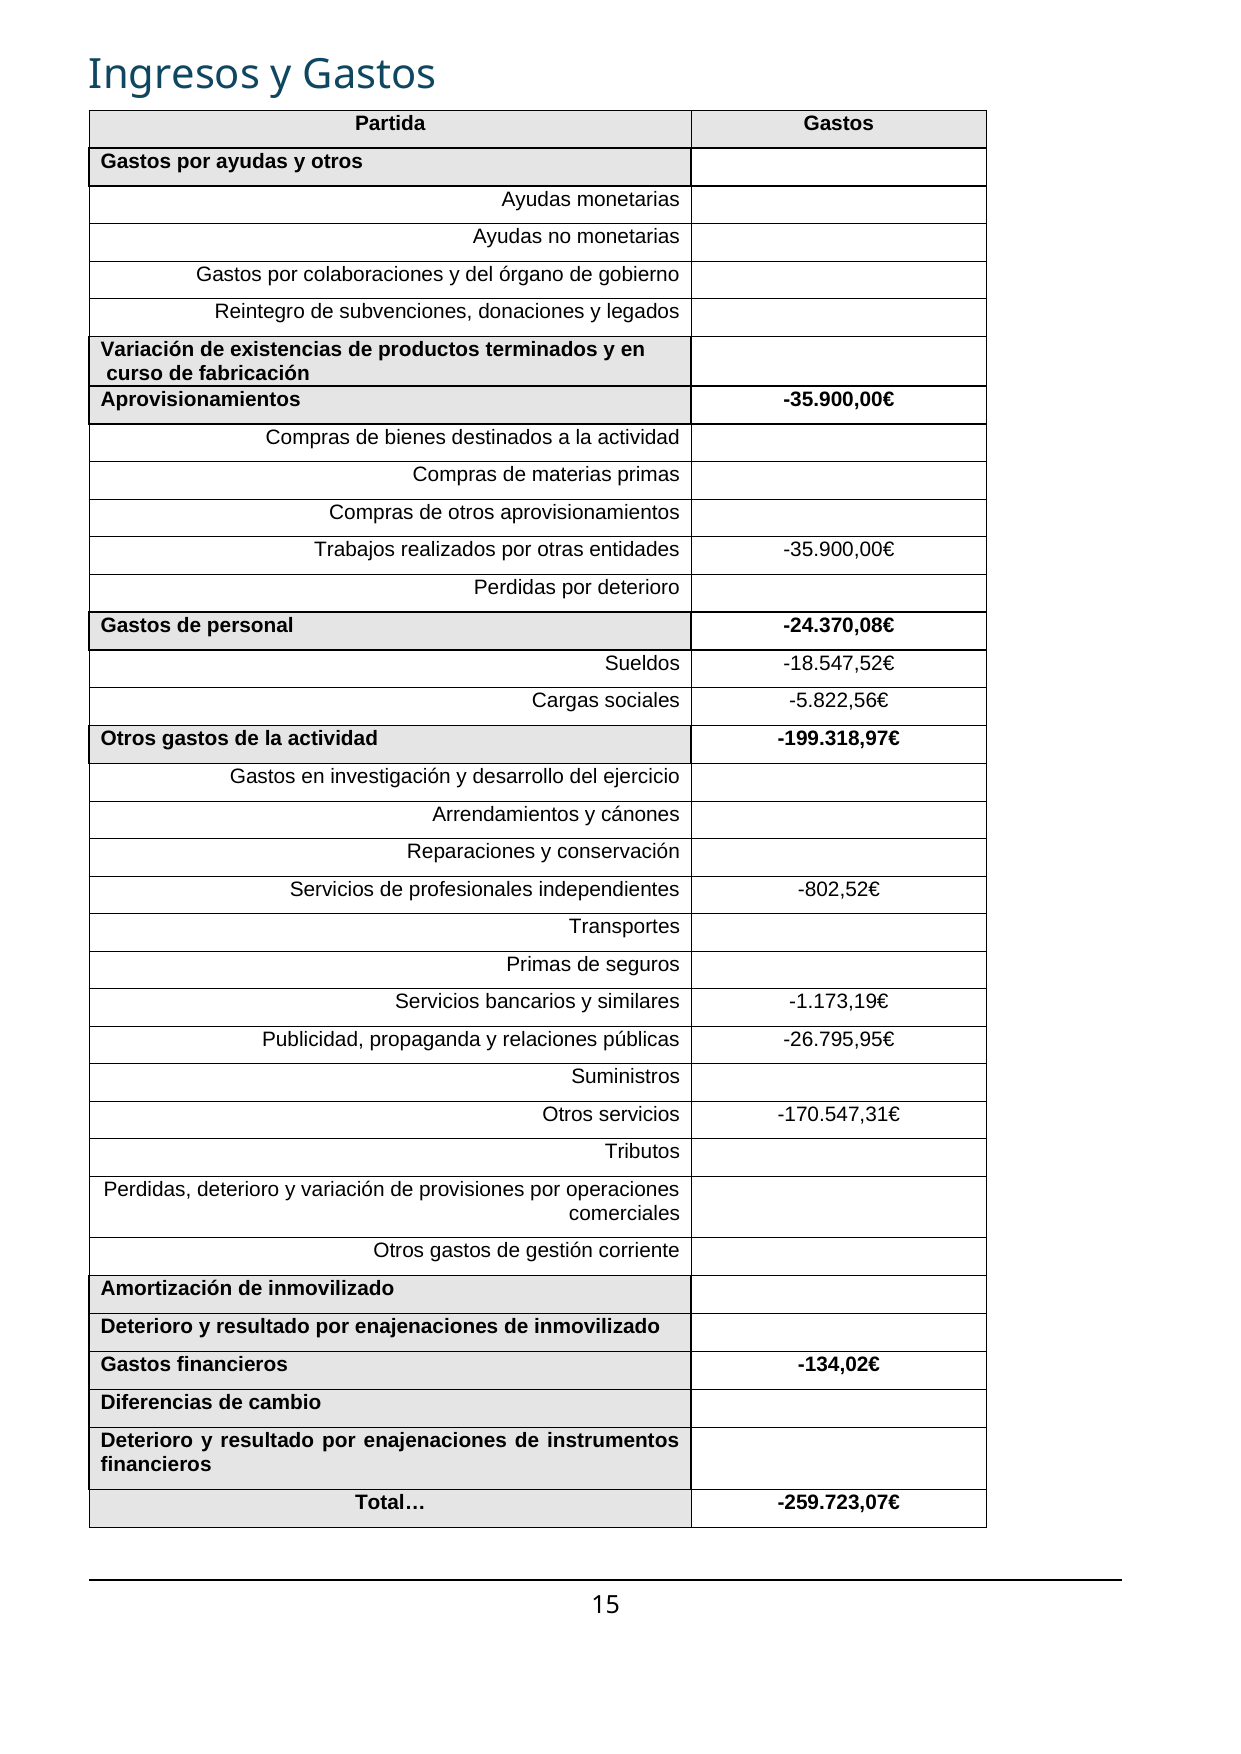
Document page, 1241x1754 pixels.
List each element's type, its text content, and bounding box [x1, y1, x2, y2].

table_cell [692, 952, 986, 988]
table_cell [692, 1276, 986, 1313]
table_cell Gastos de personal [90, 613, 690, 649]
table_cell Sueldos [90, 651, 691, 687]
table_cell Diferencias de cambio [90, 1390, 690, 1427]
table_cell [692, 575, 986, 611]
table_cell Servicios de profesionales independientes [90, 877, 691, 913]
table_cell [692, 839, 986, 876]
table_cell Aprovisionamientos [90, 387, 690, 423]
table_header Gastos [692, 111, 986, 147]
table_cell -5.822,56€ [692, 688, 986, 724]
table_cell Perdidas por deterioro [90, 575, 691, 611]
table_cell Gastos en investigación y desarrollo del ejercicio [90, 764, 691, 801]
table_cell -802,52€ [692, 877, 986, 913]
table_cell [692, 224, 986, 261]
table_cell [692, 187, 986, 223]
table_cell -26.795,95€ [692, 1027, 986, 1063]
table_cell Amortización de inmovilizado [90, 1276, 690, 1313]
table_cell [692, 802, 986, 838]
table_cell Compras de materias primas [90, 462, 691, 498]
table_cell -24.370,08€ [692, 613, 986, 649]
table_cell [692, 764, 986, 801]
table_cell -259.723,07€ [692, 1490, 986, 1527]
table_cell -170.547,31€ [692, 1102, 986, 1138]
table_cell Perdidas, deterioro y variación de provisiones por operaciones comerciales [90, 1177, 691, 1237]
table_cell [692, 1390, 986, 1427]
table_cell [692, 500, 986, 536]
table_cell Variación de existencias de productos terminados y en curso de fabricación [90, 337, 690, 385]
table_cell -18.547,52€ [692, 651, 986, 687]
table_cell [692, 299, 986, 336]
table_cell [692, 462, 986, 498]
table_cell Gastos por ayudas y otros [90, 149, 690, 185]
table_cell Ayudas no monetarias [90, 224, 691, 261]
subtitle Ingresos y Gastos [89, 44, 1122, 101]
table_cell [692, 1314, 986, 1351]
table_cell Transportes [90, 914, 691, 951]
table_cell Reparaciones y conservación [90, 839, 691, 876]
table_cell -35.900,00€ [692, 537, 986, 573]
table_cell [692, 1139, 986, 1176]
table_cell [692, 1428, 986, 1489]
table_cell Suministros [90, 1064, 691, 1101]
table_cell [692, 337, 986, 385]
table_cell [692, 1238, 986, 1274]
table_cell Primas de seguros [90, 952, 691, 988]
table_cell Arrendamientos y cánones [90, 802, 691, 838]
table_cell -134,02€ [692, 1352, 986, 1389]
table_cell Deterioro y resultado por enajenaciones de inmovilizado [90, 1314, 690, 1351]
table_cell -35.900,00€ [692, 387, 986, 423]
table_cell Servicios bancarios y similares [90, 989, 691, 1026]
table_cell Gastos por colaboraciones y del órgano de gobierno [90, 262, 691, 298]
table_cell [692, 149, 986, 185]
table_cell Otros servicios [90, 1102, 691, 1138]
table_cell [692, 425, 986, 461]
table_cell [692, 914, 986, 951]
table_cell Total… [90, 1490, 691, 1527]
table_header Partida [90, 111, 691, 147]
table_cell [692, 1064, 986, 1101]
table_cell Otros gastos de gestión corriente [90, 1238, 691, 1274]
table_cell Otros gastos de la actividad [90, 726, 690, 763]
table_cell Ayudas monetarias [90, 187, 691, 223]
table_cell Tributos [90, 1139, 691, 1176]
table_cell -1.173,19€ [692, 989, 986, 1026]
table_cell Publicidad, propaganda y relaciones públicas [90, 1027, 691, 1063]
table_cell Reintegro de subvenciones, donaciones y legados [90, 299, 691, 336]
table_cell -199.318,97€ [692, 726, 986, 763]
table_cell Gastos financieros [90, 1352, 690, 1389]
table_cell Cargas sociales [90, 688, 691, 724]
table_cell Deterioro y resultado por enajenaciones de instrumentos financieros [90, 1428, 690, 1489]
table_cell [692, 1177, 986, 1237]
table_cell Compras de otros aprovisionamientos [90, 500, 691, 536]
table_cell Compras de bienes destinados a la actividad [90, 425, 691, 461]
table_cell [692, 262, 986, 298]
table_cell Trabajos realizados por otras entidades [90, 537, 691, 573]
